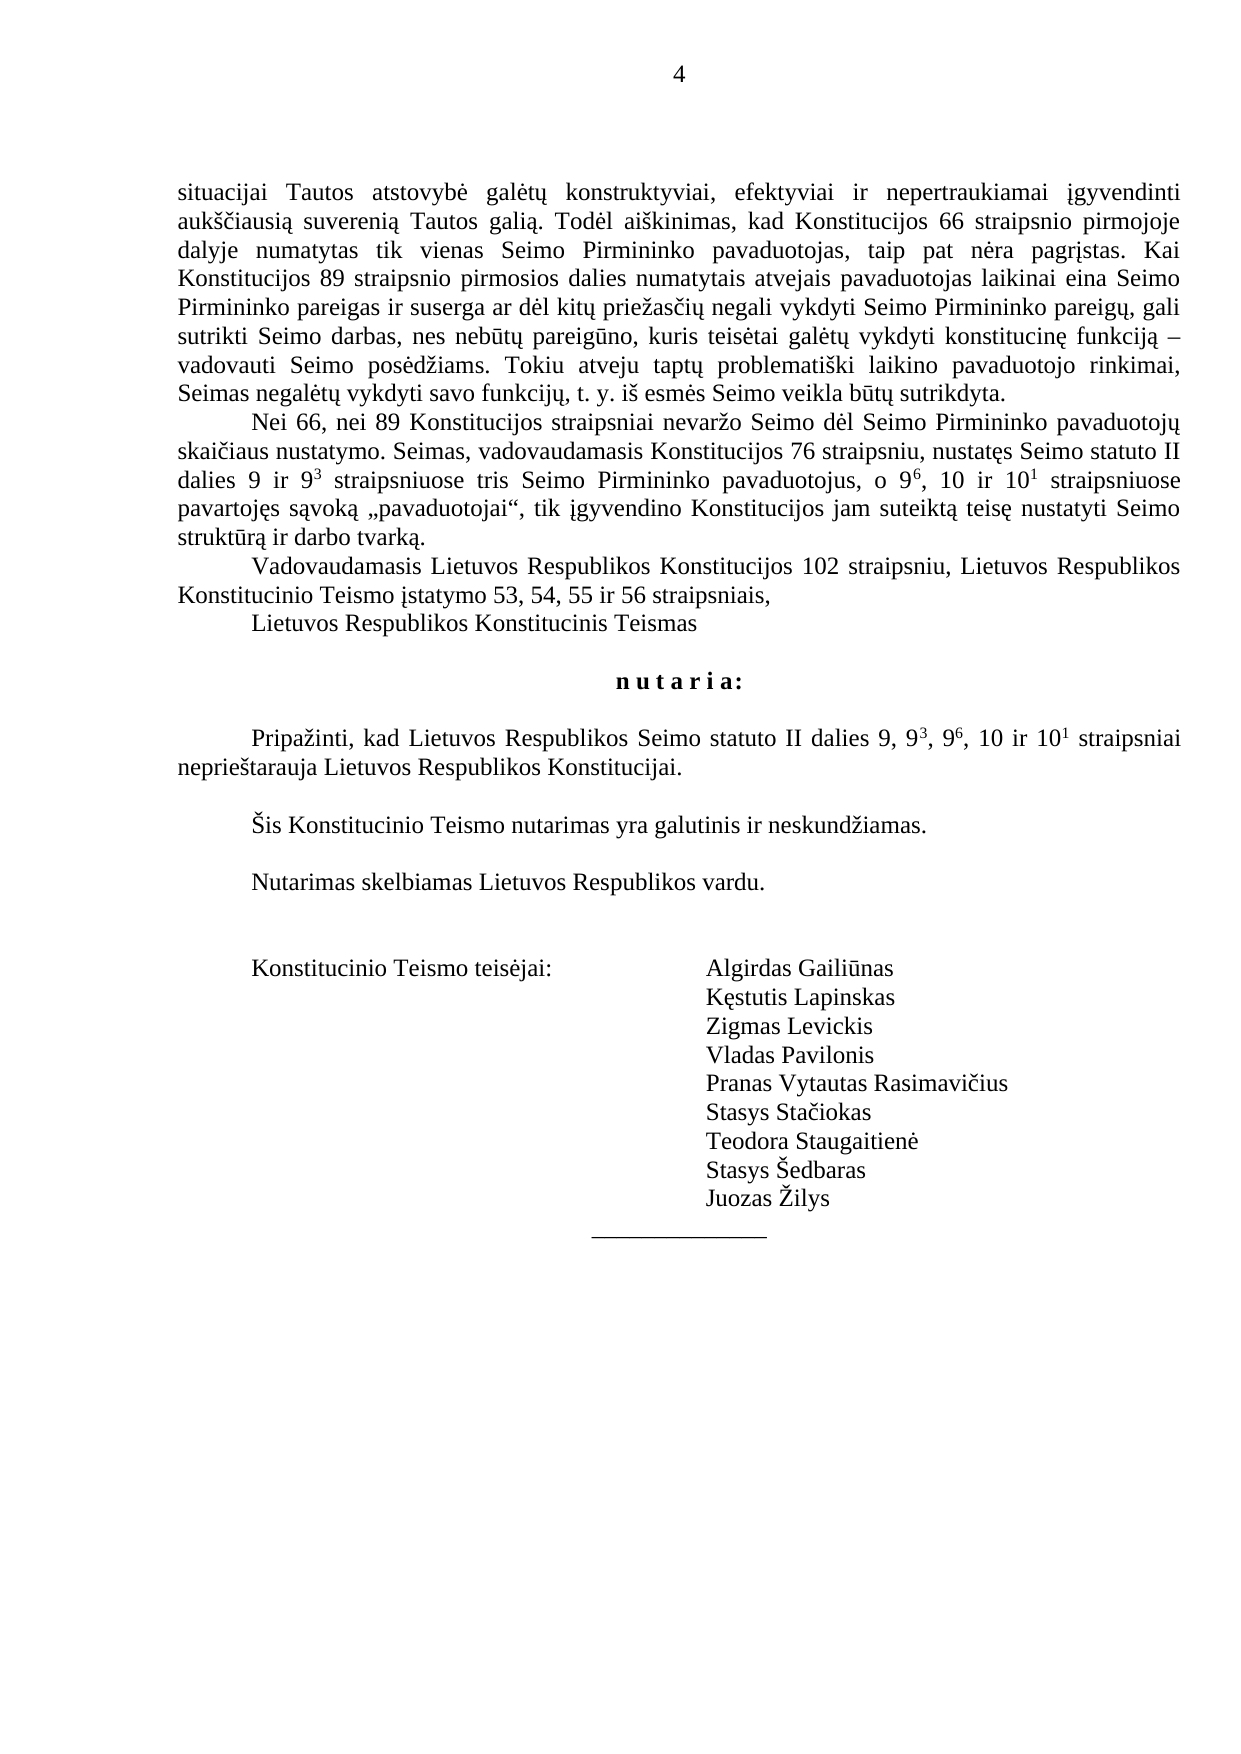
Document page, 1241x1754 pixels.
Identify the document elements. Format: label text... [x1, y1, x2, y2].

text situacijai Tautos atstovybė galėtų konstruktyviai, efektyviai ir nepertraukiamai įgyvendinti aukščiausią suverenią Tautos galią. Todėl aiškinimas, kad Konstitucijos 66 straipsnio pirmojoje dalyje numatytas tik vienas Seimo Pirmininko pavaduotojas, taip pat nėra pagrįstas. Kai Konstitucijos 89 straipsnio pirmosios dalies numatytais atvejais pavaduotojas laikinai eina Seimo Pirmininko pareigas ir suserga ar dėl kitų priežasčių negali vykdyti Seimo Pirmininko pareigų, gali sutrikti Seimo darbas, nes nebūtų pareigūno, kuris teisėtai galėtų vykdyti konstitucinę funkciją – vadovauti Seimo posėdžiams. Tokiu atveju taptų problematiški laikino pavaduotojo rinkimai, Seimas negalėtų vykdyti savo funkcijų, t. y. iš esmės Seimo veikla būtų sutrikdyta. [177, 177, 1181, 407]
text Vladas Pavilonis [177, 1040, 1181, 1068]
text Zigmas Levickis [177, 1011, 1181, 1040]
text Lietuvos Respublikos Konstitucinis Teismas [177, 608, 1181, 637]
text Juozas Žilys [177, 1183, 1181, 1212]
text Šis Konstitucinio Teismo nutarimas yra galutinis ir neskundžiamas. [177, 810, 1181, 838]
text Kęstutis Lapinskas [177, 982, 1181, 1011]
text nutaria: [177, 666, 1181, 695]
text Nei 66, nei 89 Konstitucijos straipsniai nevaržo Seimo dėl Seimo Pirmininko pavaduotojų skaičiaus nustatymo. Seimas, vadovaudamasis Konstitucijos 76 straipsniu, nustatęs Seimo statuto II dalies 9 ir 93 straipsniuose tris Seimo Pirmininko pavaduotojus, o 96, 10 ir 101 straipsniuose pavartojęs sąvoką „pavaduotojai“, tik įgyvendino Konstitucijos jam suteiktą teisę nustatyti Seimo struktūrą ir darbo tvarką. [177, 407, 1181, 551]
text Nutarimas skelbiamas Lietuvos Respublikos vardu. [177, 867, 1181, 896]
text Stasys Stačiokas [177, 1097, 1181, 1126]
text Vadovaudamasis Lietuvos Respublikos Konstitucijos 102 straipsniu, Lietuvos Respublikos Konstitucinio Teismo įstatymo 53, 54, 55 ir 56 straipsniais, [177, 551, 1181, 608]
text Stasys Šedbaras [177, 1155, 1181, 1183]
text ______________ [177, 1212, 1181, 1241]
text Teodora Staugaitienė [177, 1126, 1181, 1155]
text Pranas Vytautas Rasimavičius [177, 1068, 1181, 1097]
text Konstitucinio Teismo teisėjai: Algirdas Gailiūnas [177, 953, 1181, 982]
text Pripažinti, kad Lietuvos Respublikos Seimo statuto II dalies 9, 93, 96, 10 ir 101 straipsniai neprieštarauja Lietuvos Respublikos Konstitucijai. [177, 723, 1181, 781]
